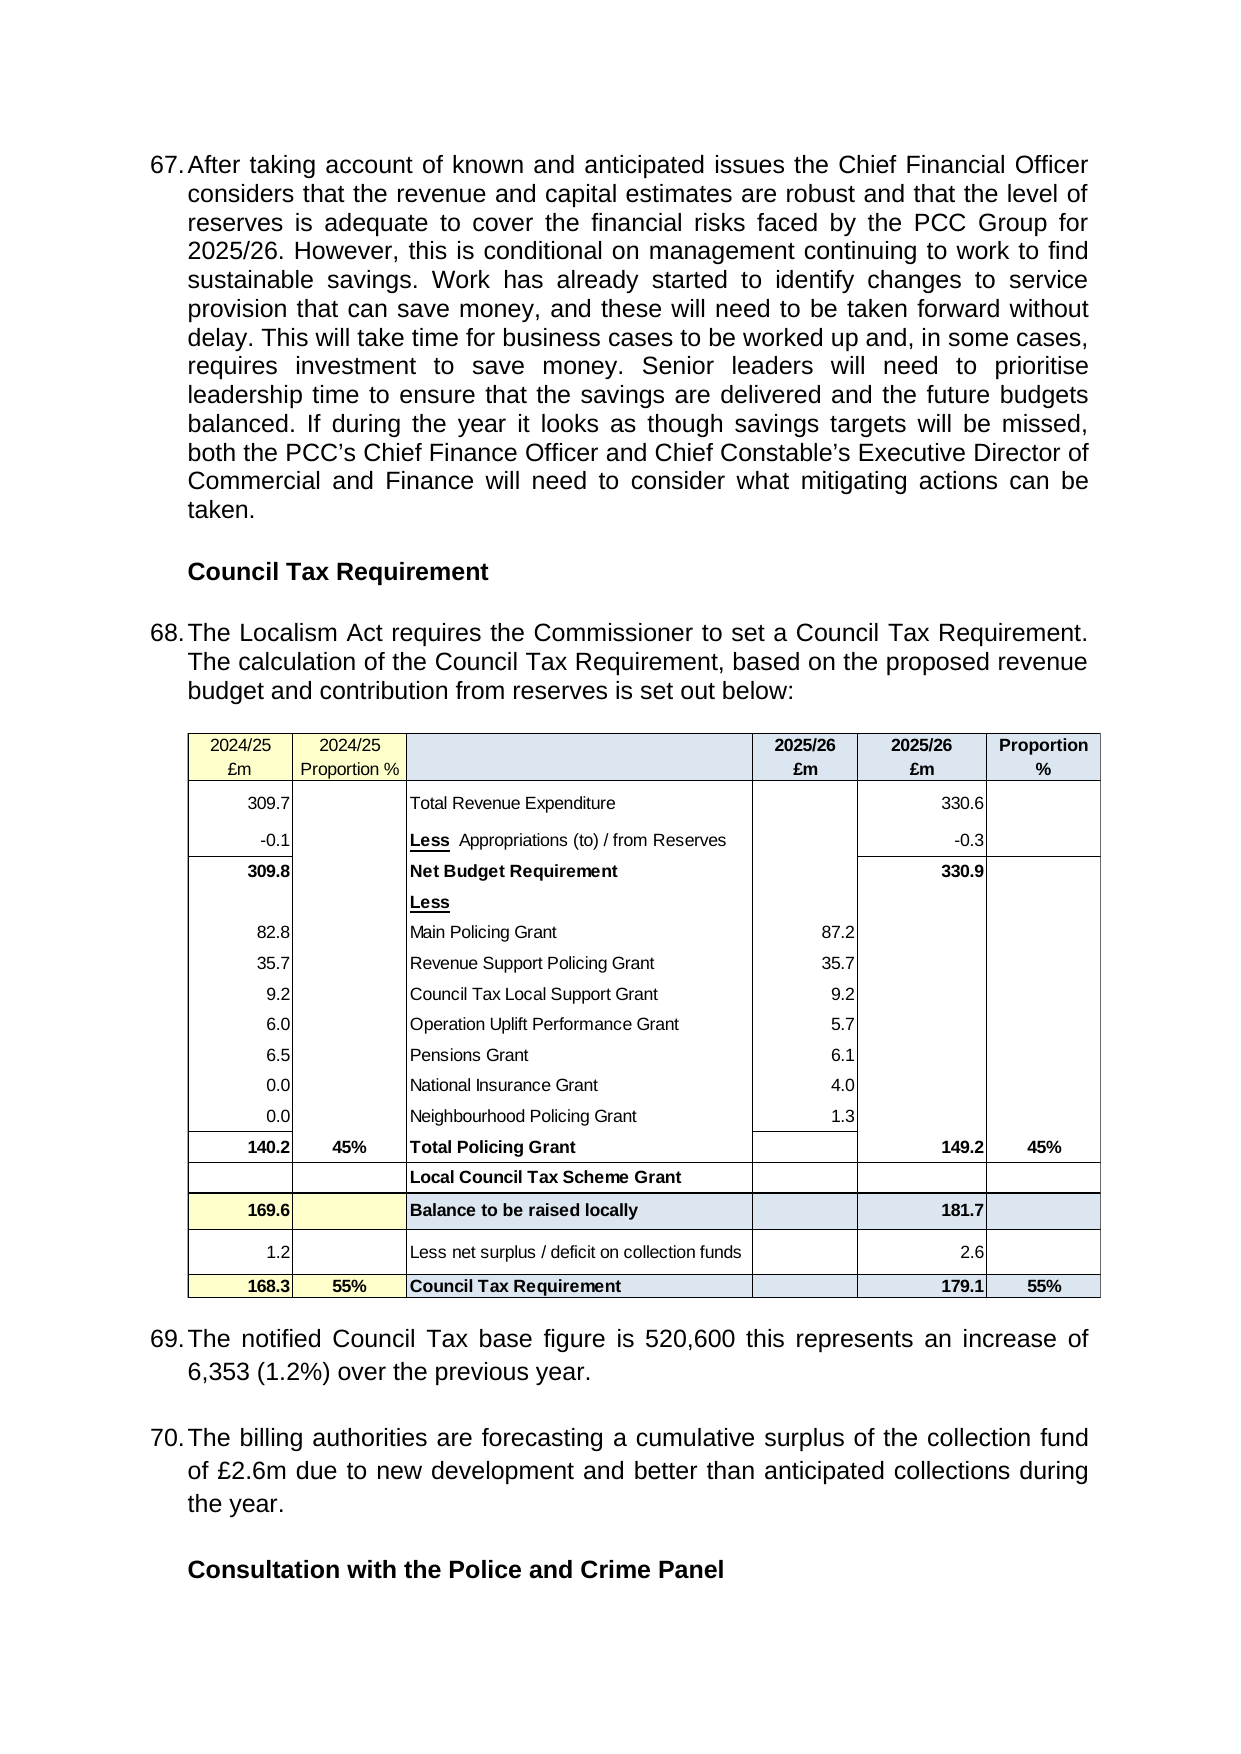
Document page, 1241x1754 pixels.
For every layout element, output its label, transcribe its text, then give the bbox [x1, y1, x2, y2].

list The notified Council Tax base figure is 520,600 this represents an increase of 6,353 (1.2%) over the previous year. [150, 1324, 1090, 1386]
list Consultation with the Police and Crime Panel [187, 1555, 1090, 1584]
list The Localism Act requires the Commissioner to set a Council Tax Requirement. The calculation of the Council Tax Requirement, based on the proposed revenue budget and contribution from reserves is set out below: [150, 618, 1090, 704]
list Council Tax Requirement [187, 557, 1090, 586]
list The billing authorities are forecasting a cumulative surplus of the collection fund of £2.6m due to new development and better than anticipated collections during the year. [150, 1423, 1090, 1518]
list After taking account of known and anticipated issues the Chief Financial Officer considers that the revenue and capital estimates are robust and that the level of reserves is adequate to cover the financial risks faced by the PCC Group for 2025/26. However, this is conditional on management continuing to work to find sustainable savings. Work has already started to identify changes to service provision that can save money, and these will need to be taken forward without delay. This will take time for business cases to be worked up and, in some cases, requires investment to save money. Senior leaders will need to prioritise leadership time to ensure that the savings are delivered and the future budgets balanced. If during the year it looks as though savings targets will be missed, both the PCC’s Chief Finance Officer and Chief Constable’s Executive Director of Commercial and Finance will need to consider what mitigating actions can be taken. [150, 150, 1090, 524]
